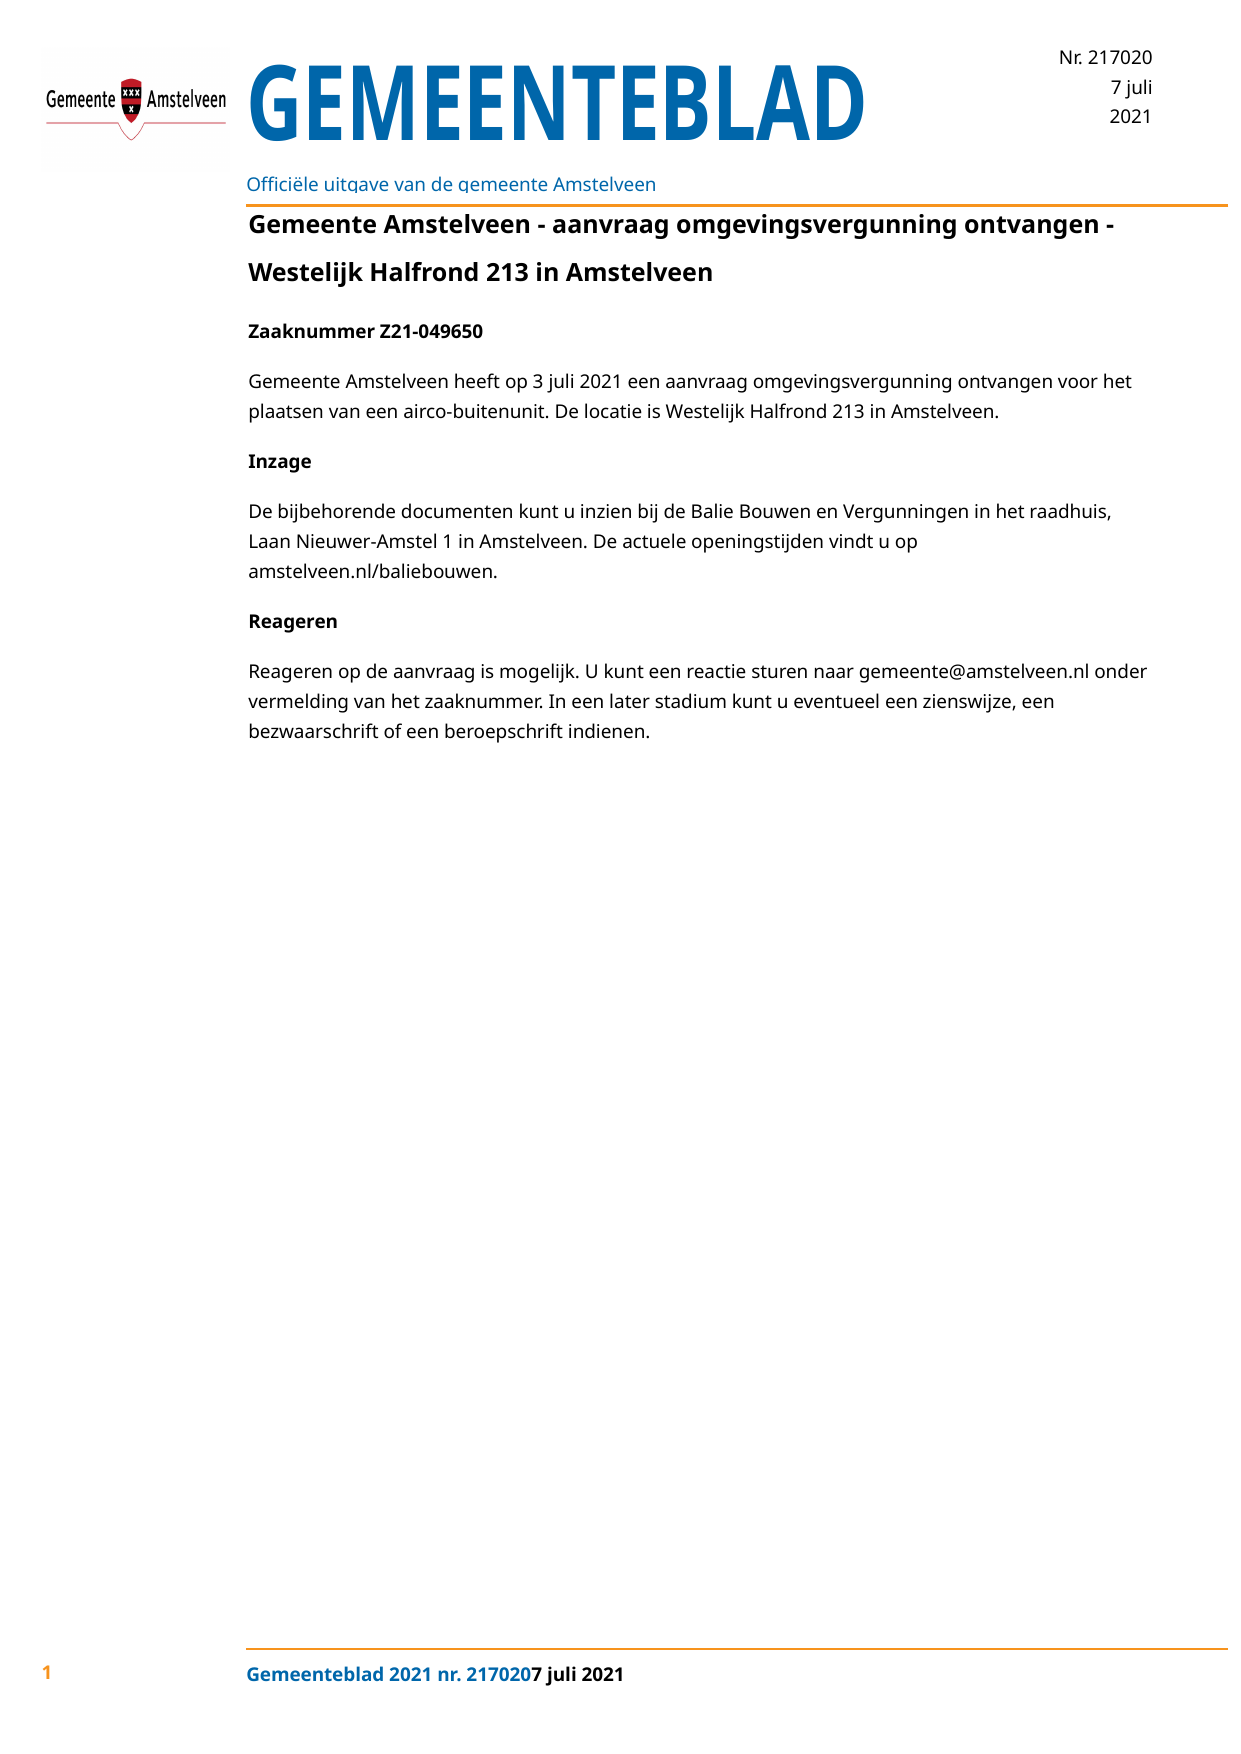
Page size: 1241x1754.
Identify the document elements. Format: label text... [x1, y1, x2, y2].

text Reageren op de aanvraag is mogelijk. U kunt een reactie sturen naar gemeente@amstelveen.nl onder vermelding van het zaaknummer. In een later stadium kunt u eventueel een zienswijze, een bezwaarschrift of een beroepschrift indienen. [248, 659, 1152, 744]
text Gemeente Amstelveen - aanvraag omgevingsvergunning ontvangen - Westelijk Halfrond 213 in Amstelveen [248, 207, 1152, 288]
text Reageren [248, 608, 1152, 634]
text Zaaknummer Z21-049650 [248, 318, 1152, 344]
picture [41, 47, 231, 172]
text Gemeente Amstelveen heeft op 3 juli 2021 een aanvraag omgevingsvergunning ontvangen voor het plaatsen van een airco-buitenunit. De locatie is Westelijk Halfrond 213 in Amstelveen. [248, 368, 1152, 424]
text Inzage [248, 448, 1152, 474]
text De bijbehorende documenten kunt u inzien bij de Balie Bouwen en Vergunningen in het raadhuis, Laan Nieuwer-Amstel 1 in Amstelveen. De actuele openingstijden vindt u op amstelveen.nl/baliebouwen. [248, 499, 1152, 584]
